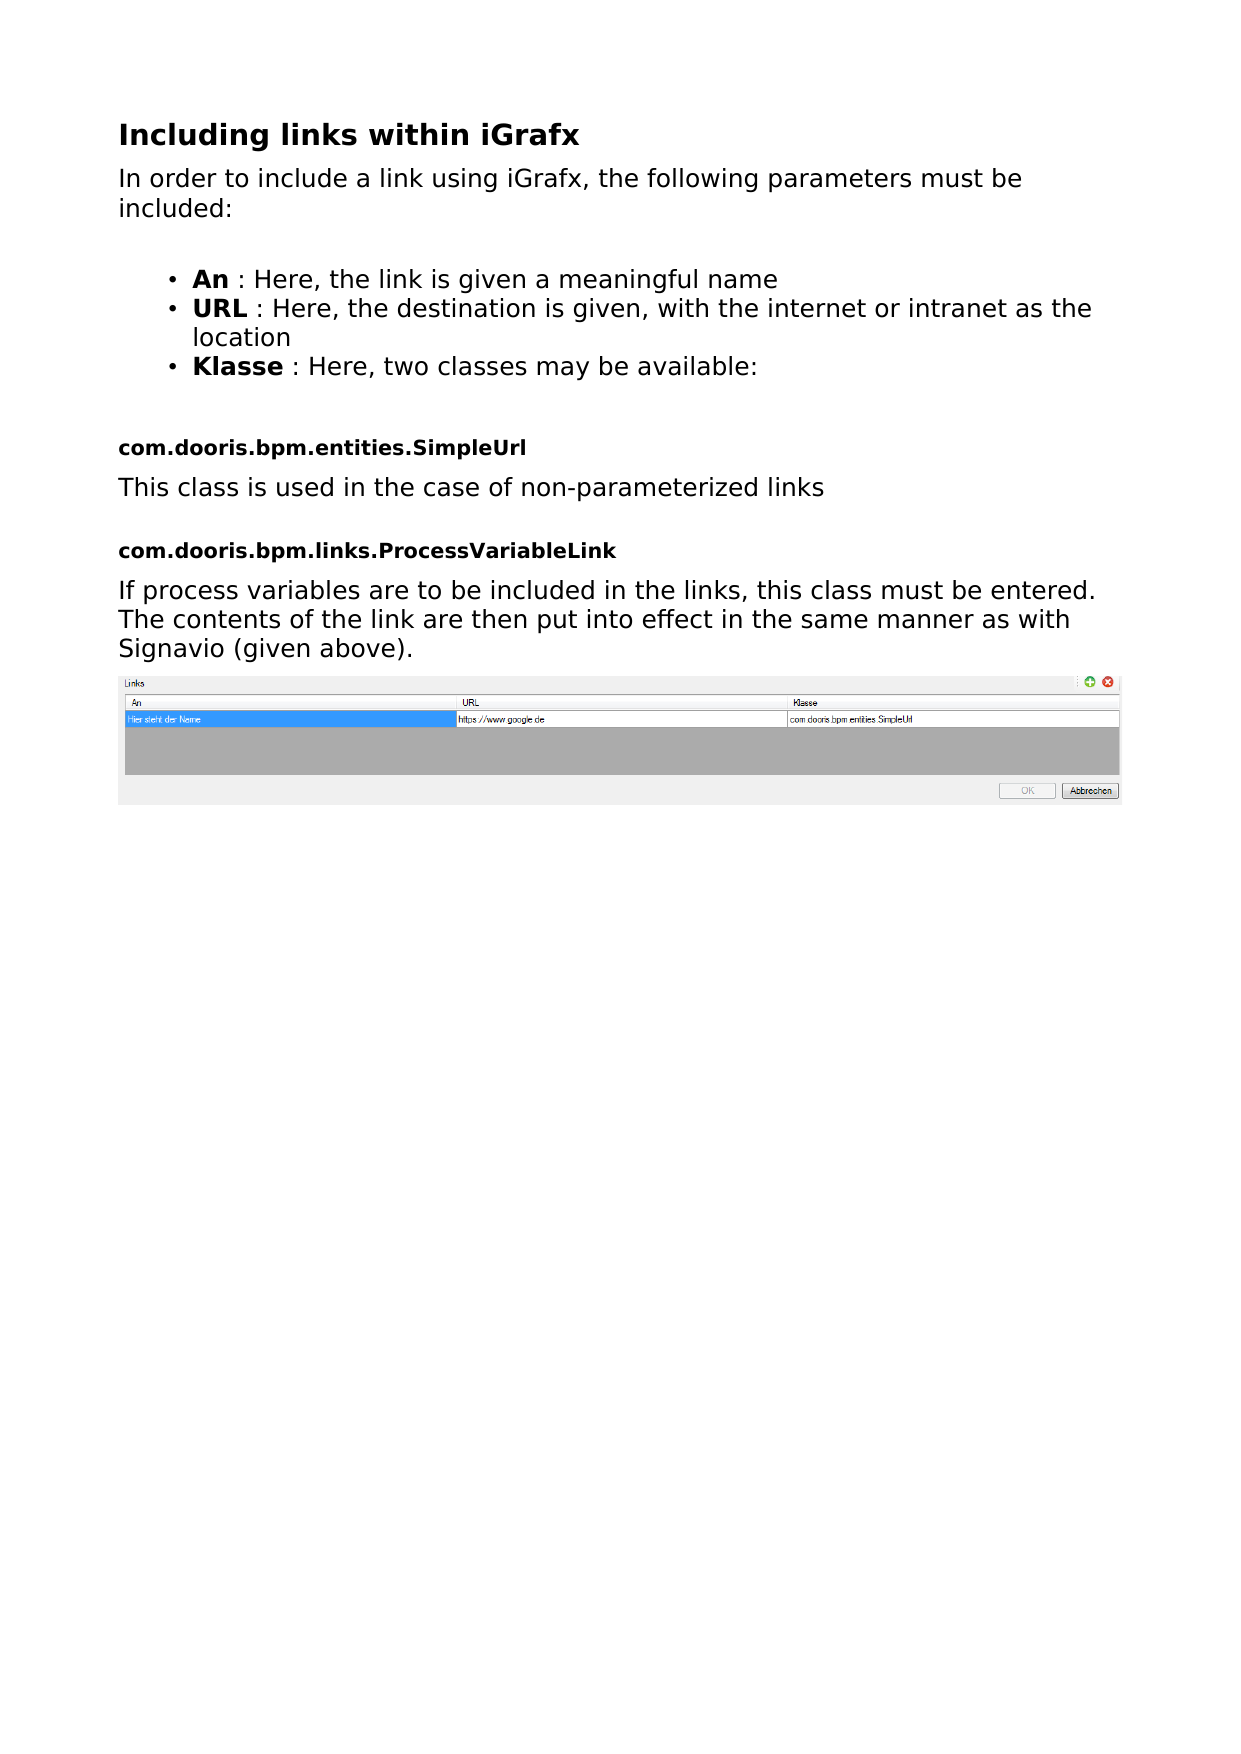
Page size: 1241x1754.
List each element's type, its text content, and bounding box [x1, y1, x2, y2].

text If process variables are to be included in the links, this class must be entered. The contents of the link are then put into effect in the same manner as with Signavio (given above). [118, 576, 1122, 664]
text This class is used in the case of non-parameterized links [118, 473, 1122, 502]
subtitle com.dooris.bpm.links.ProcessVariableLink [118, 539, 1122, 564]
subtitle Including links within iGrafx [118, 118, 1122, 152]
list An : Here, the link is given a meaningful name [177, 265, 1122, 294]
list URL : Here, the destination is given, with the internet or intranet as the location [177, 294, 1122, 352]
list Klasse : Here, two classes may be available: [177, 352, 1122, 382]
picture [118, 676, 1123, 805]
subtitle com.dooris.bpm.entities.SimpleUrl [118, 436, 1122, 460]
text In order to include a link using iGrafx, the following parameters must be included: [118, 164, 1122, 223]
